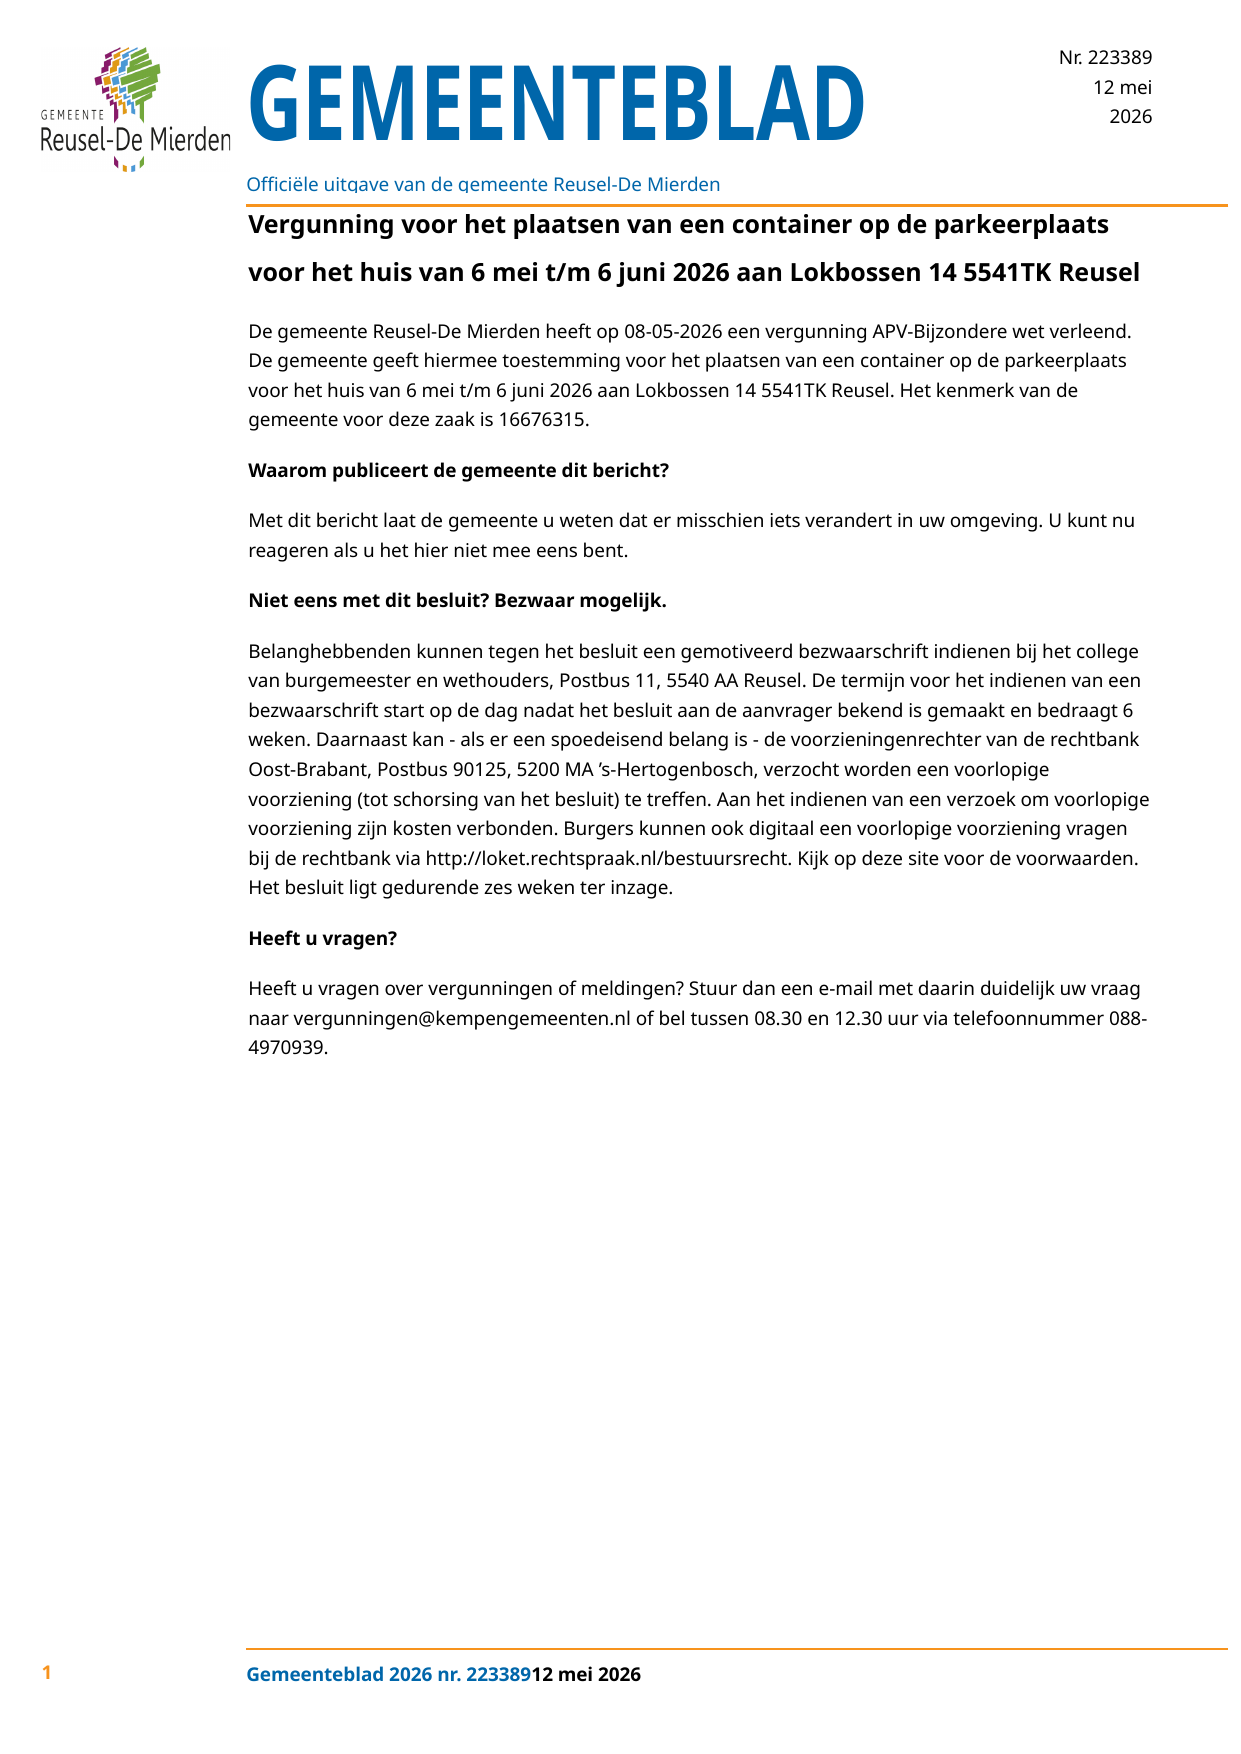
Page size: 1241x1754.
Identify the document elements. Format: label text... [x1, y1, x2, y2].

text Heeft u vragen over vergunningen of meldingen? Stuur dan een e-mail met daarin duidelijk uw vraag naar vergunningen@kempengemeenten.nl of bel tussen 08.30 en 12.30 uur via telefoonnummer 088-4970939. [248, 975, 1152, 1060]
text Waarom publiceert de gemeente dit bericht? [248, 457, 1152, 483]
text Belanghebbenden kunnen tegen het besluit een gemotiveerd bezwaarschrift indienen bij het college van burgemeester en wethouders, Postbus 11, 5540 AA Reusel. De termijn voor het indienen van een bezwaarschrift start op de dag nadat het besluit aan de aanvrager bekend is gemaakt en bedraagt 6 weken. Daarnaast kan - als er een spoedeisend belang is - de voorzieningenrechter van de rechtbank Oost-Brabant, Postbus 90125, 5200 MA ’s-Hertogenbosch, verzocht worden een voorlopige voorziening (tot schorsing van het besluit) te treffen. Aan het indienen van een verzoek om voorlopige voorziening zijn kosten verbonden. Burgers kunnen ook digitaal een voorlopige voorziening vragen bij de rechtbank via http://loket.rechtspraak.nl/bestuursrecht. Kijk op deze site voor de voorwaarden. Het besluit ligt gedurende zes weken ter inzage. [248, 638, 1152, 900]
text De gemeente Reusel-De Mierden heeft op 08-05-2026 een vergunning APV-Bijzondere wet verleend. De gemeente geeft hiermee toestemming voor het plaatsen van een container op de parkeerplaats voor het huis van 6 mei t/m 6 juni 2026 aan Lokbossen 14 5541TK Reusel. Het kenmerk van de gemeente voor deze zaak is 16676315. [248, 318, 1152, 432]
picture [41, 47, 231, 172]
text Met dit bericht laat de gemeente u weten dat er misschien iets verandert in uw omgeving. U kunt nu reageren als u het hier niet mee eens bent. [248, 507, 1152, 563]
text Vergunning voor het plaatsen van een container op de parkeerplaats voor het huis van 6 mei t/m 6 juni 2026 aan Lokbossen 14 5541TK Reusel [248, 207, 1152, 288]
text Niet eens met dit besluit? Bezwaar mogelijk. [248, 587, 1152, 613]
text Heeft u vragen? [248, 925, 1152, 951]
